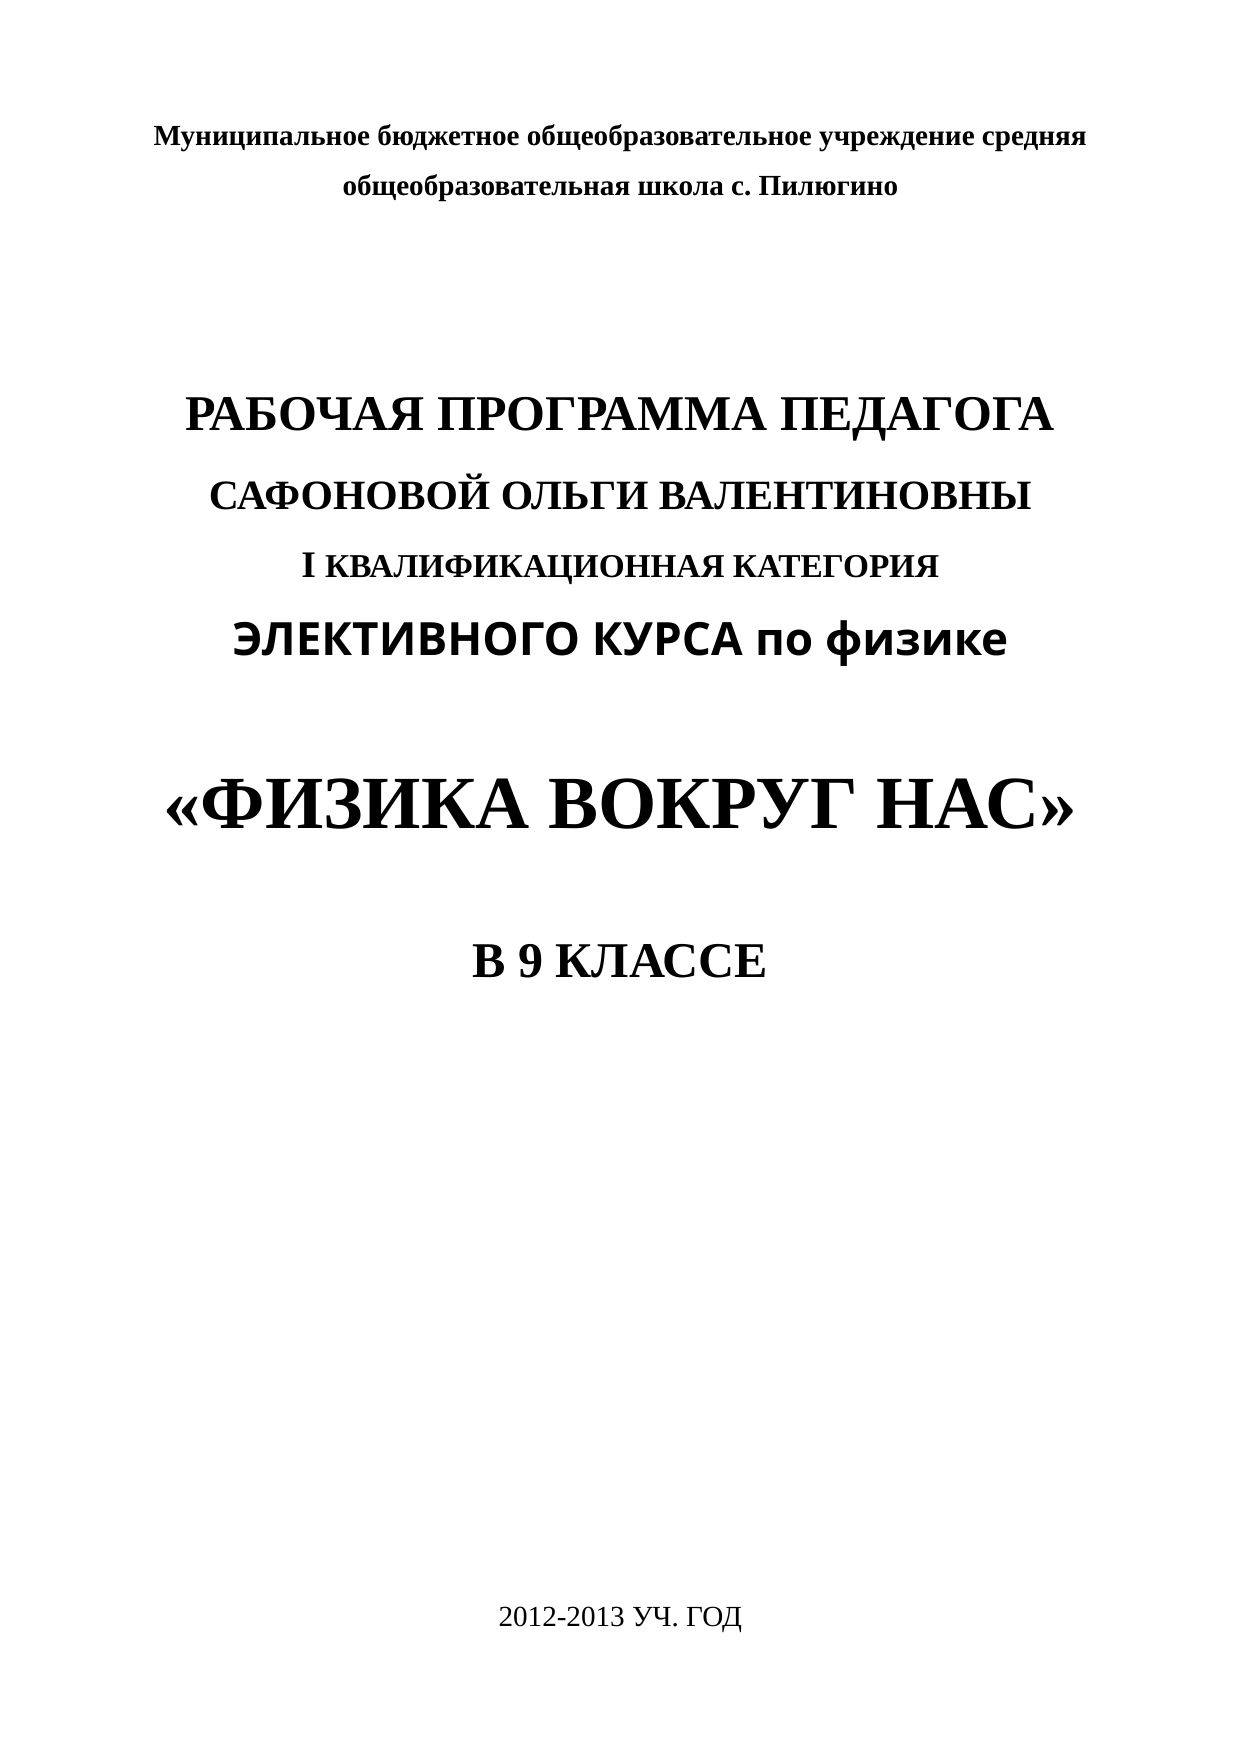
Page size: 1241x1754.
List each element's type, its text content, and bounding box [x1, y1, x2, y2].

text Муниципальное бюджетное общеобразовательное учреждение средняя общеобразовательная школа с. Пилюгино [118, 118, 1122, 202]
text РАБОЧАЯ Программа ПЕДАГОГА [118, 384, 1122, 442]
text в 9 классе [118, 930, 1122, 988]
text I КВАЛИФИКАЦИОННАЯ КАТЕГОРИЯ [118, 542, 1122, 585]
text САФОНОВОЙ ОЛЬГИ вАЛЕНТИНОВНЫ [118, 470, 1122, 518]
text «Физика вокруг нас» [118, 758, 1122, 844]
text элективного курса по физике [118, 607, 1122, 669]
text 2012-2013 УЧ. ГОД [118, 1599, 1122, 1632]
